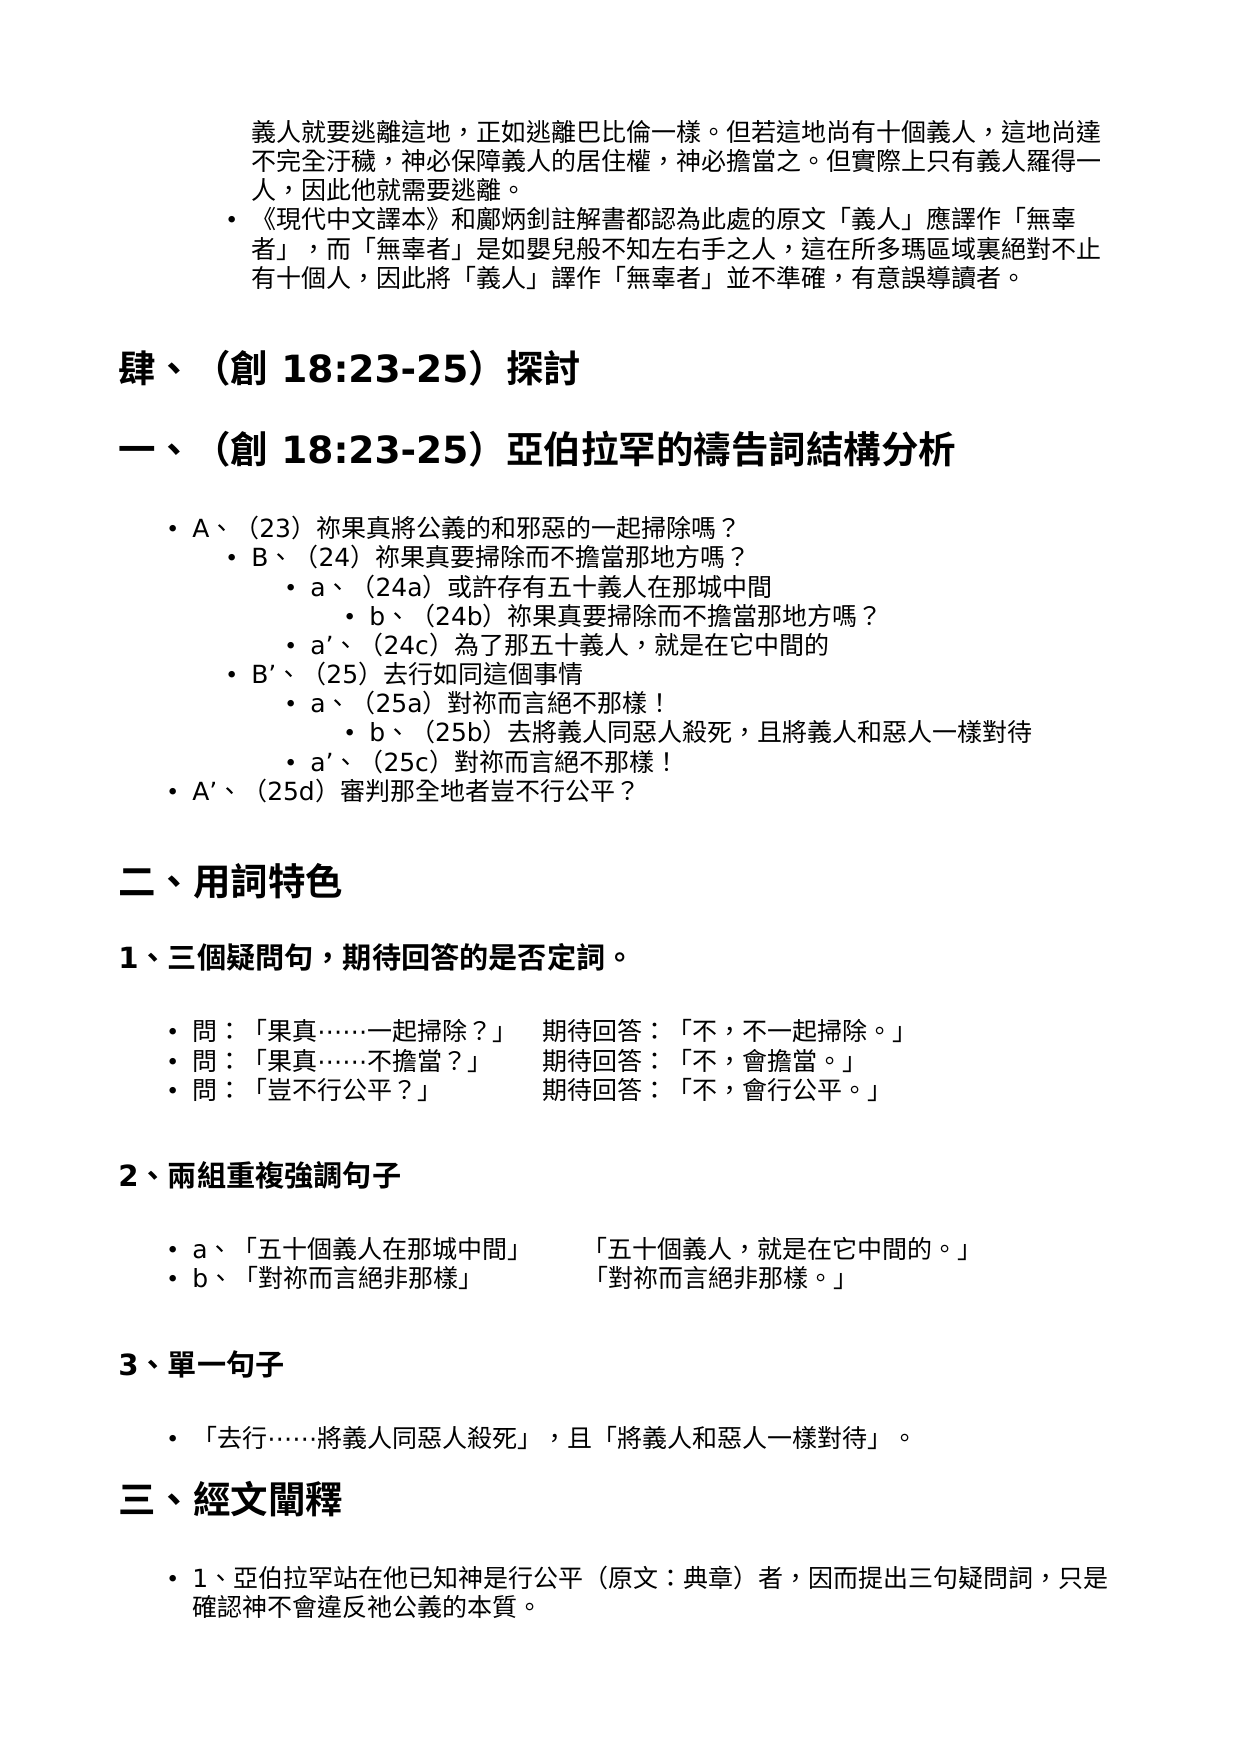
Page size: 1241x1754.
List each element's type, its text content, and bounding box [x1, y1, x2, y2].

list 《現代中文譯本》和鄺炳釗註解書都認為此處的原文「義人」應譯作「無辜者」，而「無辜者」是如嬰兒般不知左右手之人，這在所多瑪區域裏絕對不止有十個人，因此將「義人」譯作「無辜者」並不準確，有意誤導讀者。 [236, 206, 1122, 293]
list a’、（25c）對祢而言絕不那樣！ [295, 748, 1122, 777]
list a、（24a）或許存有五十義人在那城中間 [295, 573, 1122, 602]
list 義人就要逃離這地，正如逃離巴比倫一樣。但若這地尚有十個義人，這地尚達不完全汙穢，神必保障義人的居住權，神必擔當之。但實際上只有義人羅得一人，因此他就需要逃離。 [236, 118, 1122, 206]
list a’、（24c）為了那五十義人，就是在它中間的 [295, 631, 1122, 660]
subtitle 1、三個疑問句，期待回答的是否定詞。 [118, 942, 1122, 976]
list 問：「果真⋯⋯不擔當？」 期待回答：「不，會擔當。」 [177, 1047, 1122, 1076]
list b、（25b）去將義人同惡人殺死，且將義人和惡人一樣對待 [354, 718, 1122, 748]
list A、（23）祢果真將公義的和邪惡的一起掃除嗎？ [177, 514, 1122, 543]
subtitle 二、用詞特色 [118, 861, 1122, 904]
list B、（24）祢果真要掃除而不擔當那地方嗎？ [236, 543, 1122, 573]
list B’、（25）去行如同這個事情 [236, 660, 1122, 689]
subtitle 肆、（創 18:23-25）探討 [118, 348, 1122, 391]
subtitle 三、經文闡釋 [118, 1478, 1122, 1522]
subtitle 一、（創 18:23-25）亞伯拉罕的禱告詞結構分析 [118, 429, 1122, 472]
list 1、亞伯拉罕站在他已知神是行公平（原文：典章）者，因而提出三句疑問詞，只是確認神不會違反祂公義的本質。 [177, 1564, 1122, 1622]
subtitle 2、兩組重複強調句子 [118, 1159, 1122, 1193]
subtitle 3、單一句子 [118, 1348, 1122, 1382]
list 「去行⋯⋯將義人同惡人殺死」，且「將義人和惡人一樣對待」。 [177, 1424, 1122, 1453]
list 問：「果真⋯⋯一起掃除？」 期待回答：「不，不一起掃除。」 [177, 1018, 1122, 1047]
list b、「對祢而言絕非那樣」 「對祢而言絕非那樣。」 [177, 1265, 1122, 1294]
list a、「五十個義人在那城中間」 「五十個義人，就是在它中間的。」 [177, 1236, 1122, 1265]
list A’、（25d）審判那全地者豈不行公平？ [177, 777, 1122, 806]
list b、（24b）祢果真要掃除而不擔當那地方嗎？ [354, 602, 1122, 631]
list 問：「豈不行公平？」 期待回答：「不，會行公平。」 [177, 1076, 1122, 1105]
list a、（25a）對祢而言絕不那樣！ [295, 689, 1122, 718]
